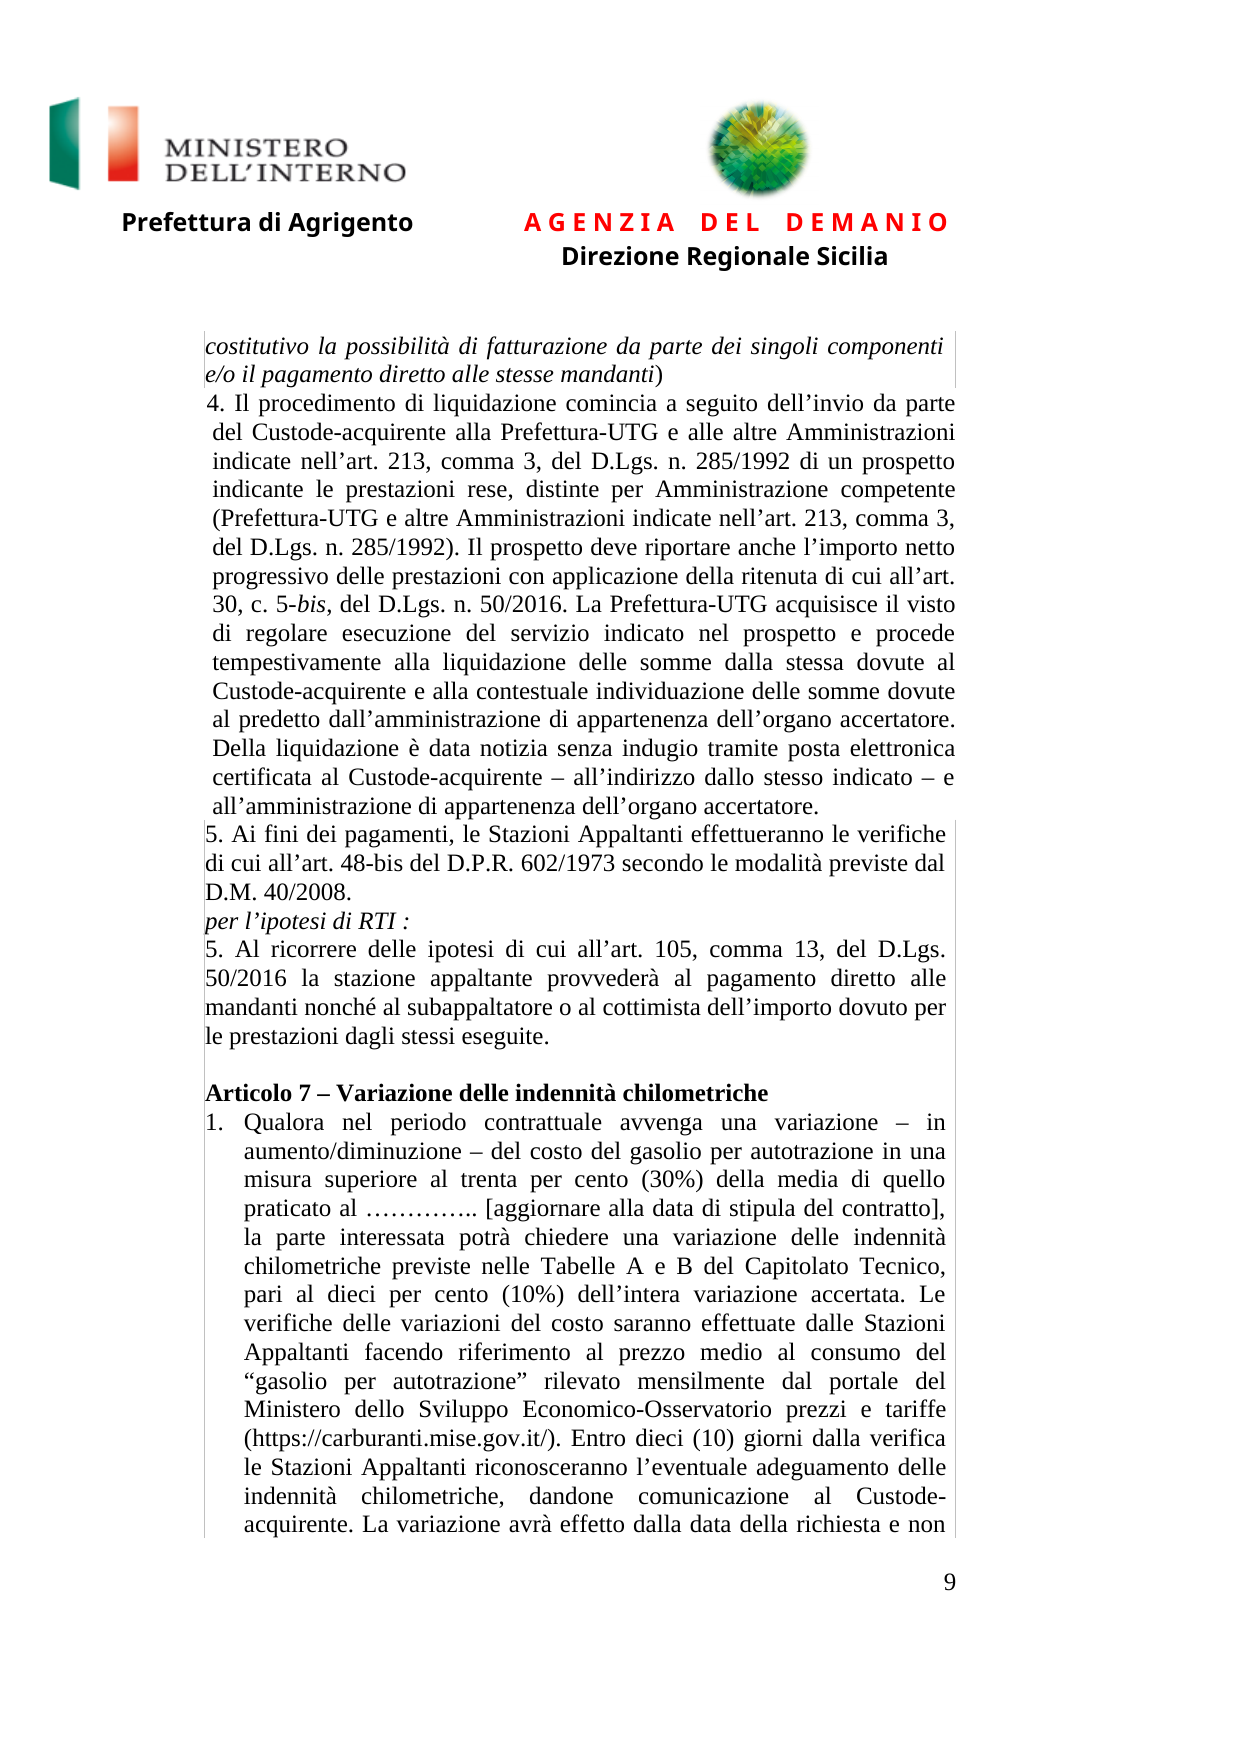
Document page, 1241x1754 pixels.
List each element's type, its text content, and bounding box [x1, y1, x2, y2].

text costitutivo la possibilità di fatturazione da parte dei singoli componenti e/o il pagamento diretto alle stesse mandanti) [205, 331, 955, 388]
list Qualora nel periodo contrattuale avvenga una variazione – in aumento/diminuzione – del costo del gasolio per autotrazione in una misura superiore al trenta per cento (30%) della media di quello praticato al ………….. [aggiornare alla data di stipula del contratto], la parte interessata potrà chiedere una variazione delle indennità chilometriche previste nelle Tabelle A e B del Capitolato Tecnico, pari al dieci per cento (10%) dell’intera variazione accertata. Le verifiche delle variazioni del costo saranno effettuate dalle Stazioni Appaltanti facendo riferimento al prezzo medio al consumo del “gasolio per autotrazione” rilevato mensilmente dal portale del Ministero dello Sviluppo Economico-Osservatorio prezzi e tariffe (https://carburanti.mise.gov.it/). Entro dieci (10) giorni dalla verifica le Stazioni Appaltanti riconosceranno l’eventuale adeguamento delle indennità chilometriche, dandone comunicazione al Custode-acquirente. La variazione avrà effetto dalla data della richiesta e non [205, 1107, 955, 1538]
text per l’ipotesi di RTI : [205, 906, 955, 934]
text 5. Al ricorrere delle ipotesi di cui all’art. 105, comma 13, del D.Lgs. 50/2016 la stazione appaltante provvederà al pagamento diretto alle mandanti nonché al subappaltatore o al cottimista dell’importo dovuto per le prestazioni dagli stessi eseguite. [205, 934, 955, 1049]
text 4. Il procedimento di liquidazione comincia a seguito dell’invio da parte del Custode-acquirente alla Prefettura-UTG e alle altre Amministrazioni indicate nell’art. 213, comma 3, del D.Lgs. n. 285/1992 di un prospetto indicante le prestazioni rese, distinte per Amministrazione competente (Prefettura-UTG e altre Amministrazioni indicate nell’art. 213, comma 3, del D.Lgs. n. 285/1992). Il prospetto deve riportare anche l’importo netto progressivo delle prestazioni con applicazione della ritenuta di cui all’art. 30, c. 5-bis, del D.Lgs. n. 50/2016. La Prefettura-UTG acquisisce il visto di regolare esecuzione del servizio indicato nel prospetto e procede tempestivamente alla liquidazione delle somme dalla stessa dovute al Custode-acquirente e alla contestuale individuazione delle somme dovute al predetto dall’amministrazione di appartenenza dell’organo accertatore. Della liquidazione è data notizia senza indugio tramite posta elettronica certificata al Custode-acquirente – all’indirizzo dallo stesso indicato – e all’amministrazione di appartenenza dell’organo accertatore. [197, 388, 956, 819]
text Articolo 7 – Variazione delle indennità chilometriche [205, 1078, 955, 1107]
text 5. Ai fini dei pagamenti, le Stazioni Appaltanti effettueranno le verifiche di cui all’art. 48-bis del D.P.R. 602/1973 secondo le modalità previste dal D.M. 40/2008. [204, 819, 955, 906]
